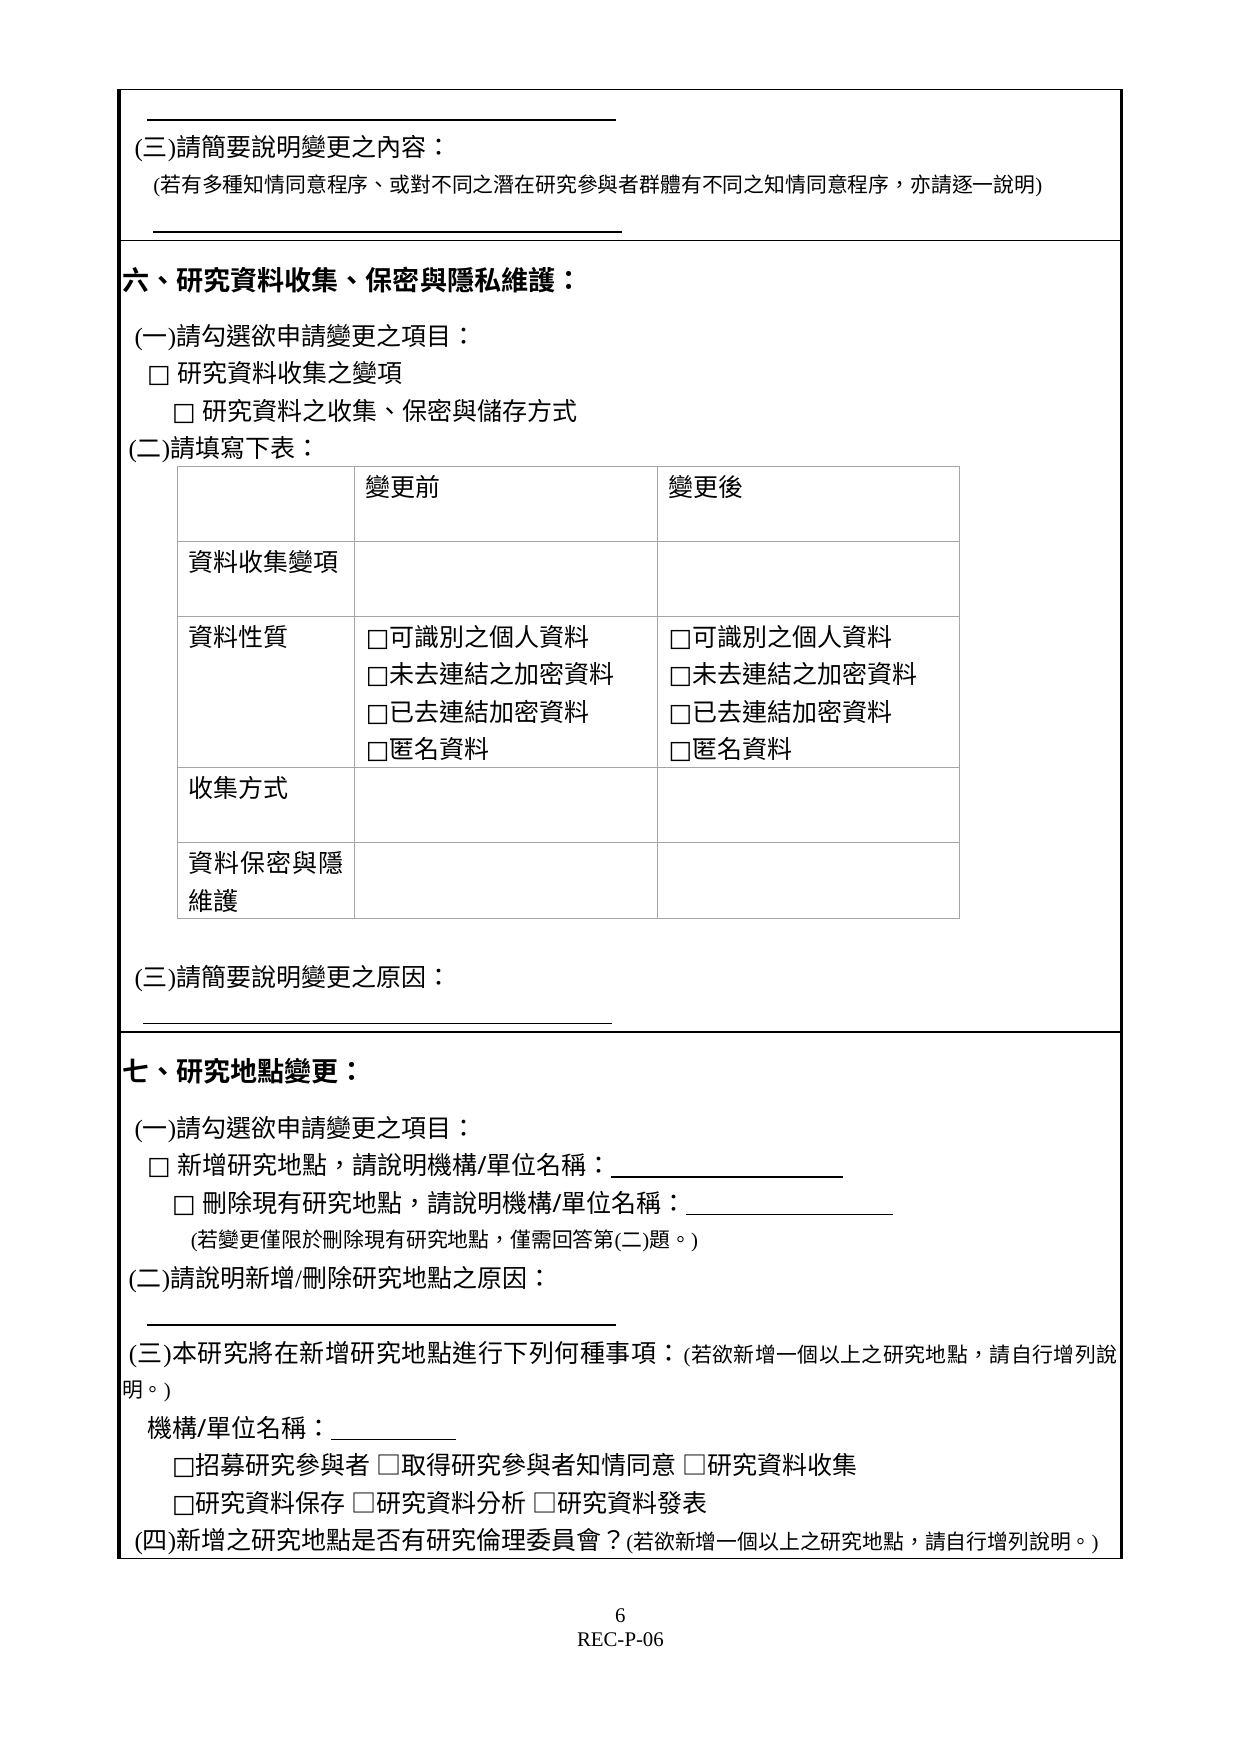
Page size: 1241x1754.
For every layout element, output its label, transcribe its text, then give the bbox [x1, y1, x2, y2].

table_header 變更後 [658, 467, 959, 541]
table_cell 七、研究地點變更： (一)請勾選欲申請變更之項目： □ 新增研究地點，請說明機構/單位名稱： □ 刪除現有研究地點，請說明機構/單位名稱： (若變更僅限於刪除現有研究地點，僅需回答第(二)題。) (二)請說明新增/刪除研究地點之原因： (三)本研究將在新增研究地點進行下列何種事項：(若欲新增一個以上之研究地點，請自行增列說明。) 機構/單位名稱： □招募研究參與者 □取得研究參與者知情同意 □研究資料收集 □研究資料保存 □研究資料分析 □研究資料發表 (四)新增之研究地點是否有研究倫理委員會？(若欲新增一個以上之研究地點，請自行增列說明。) [121, 1033, 1120, 1557]
table_cell 六、研究資料收集、保密與隱私維護： (一)請勾選欲申請變更之項目： □ 研究資料收集之變項 □ 研究資料之收集、保密與儲存方式 (二)請填寫下表： (三)請簡要說明變更之原因： [121, 241, 1120, 1031]
table_cell 資料收集變項 [178, 542, 354, 616]
table_cell [355, 768, 657, 842]
table_cell 資料性質 [178, 617, 354, 767]
table_cell 資料保密與隱維護 [178, 843, 354, 918]
table_cell [355, 542, 657, 616]
table_cell □可識別之個人資料 □未去連結之加密資料 □已去連結加密資料 □匿名資料 [658, 617, 959, 767]
table_header [178, 467, 354, 541]
table_header 變更前 [355, 467, 657, 541]
table_cell [658, 768, 959, 842]
table_cell 收集方式 [178, 768, 354, 842]
table_cell (三)請簡要說明變更之內容： (若有多種知情同意程序、或對不同之潛在研究參與者群體有不同之知情同意程序，亦請逐一說明) [121, 90, 1120, 240]
table_cell [658, 542, 959, 616]
table_cell [355, 843, 657, 918]
table_cell [658, 843, 959, 918]
table_cell □可識別之個人資料 □未去連結之加密資料 □已去連結加密資料 □匿名資料 [355, 617, 657, 767]
